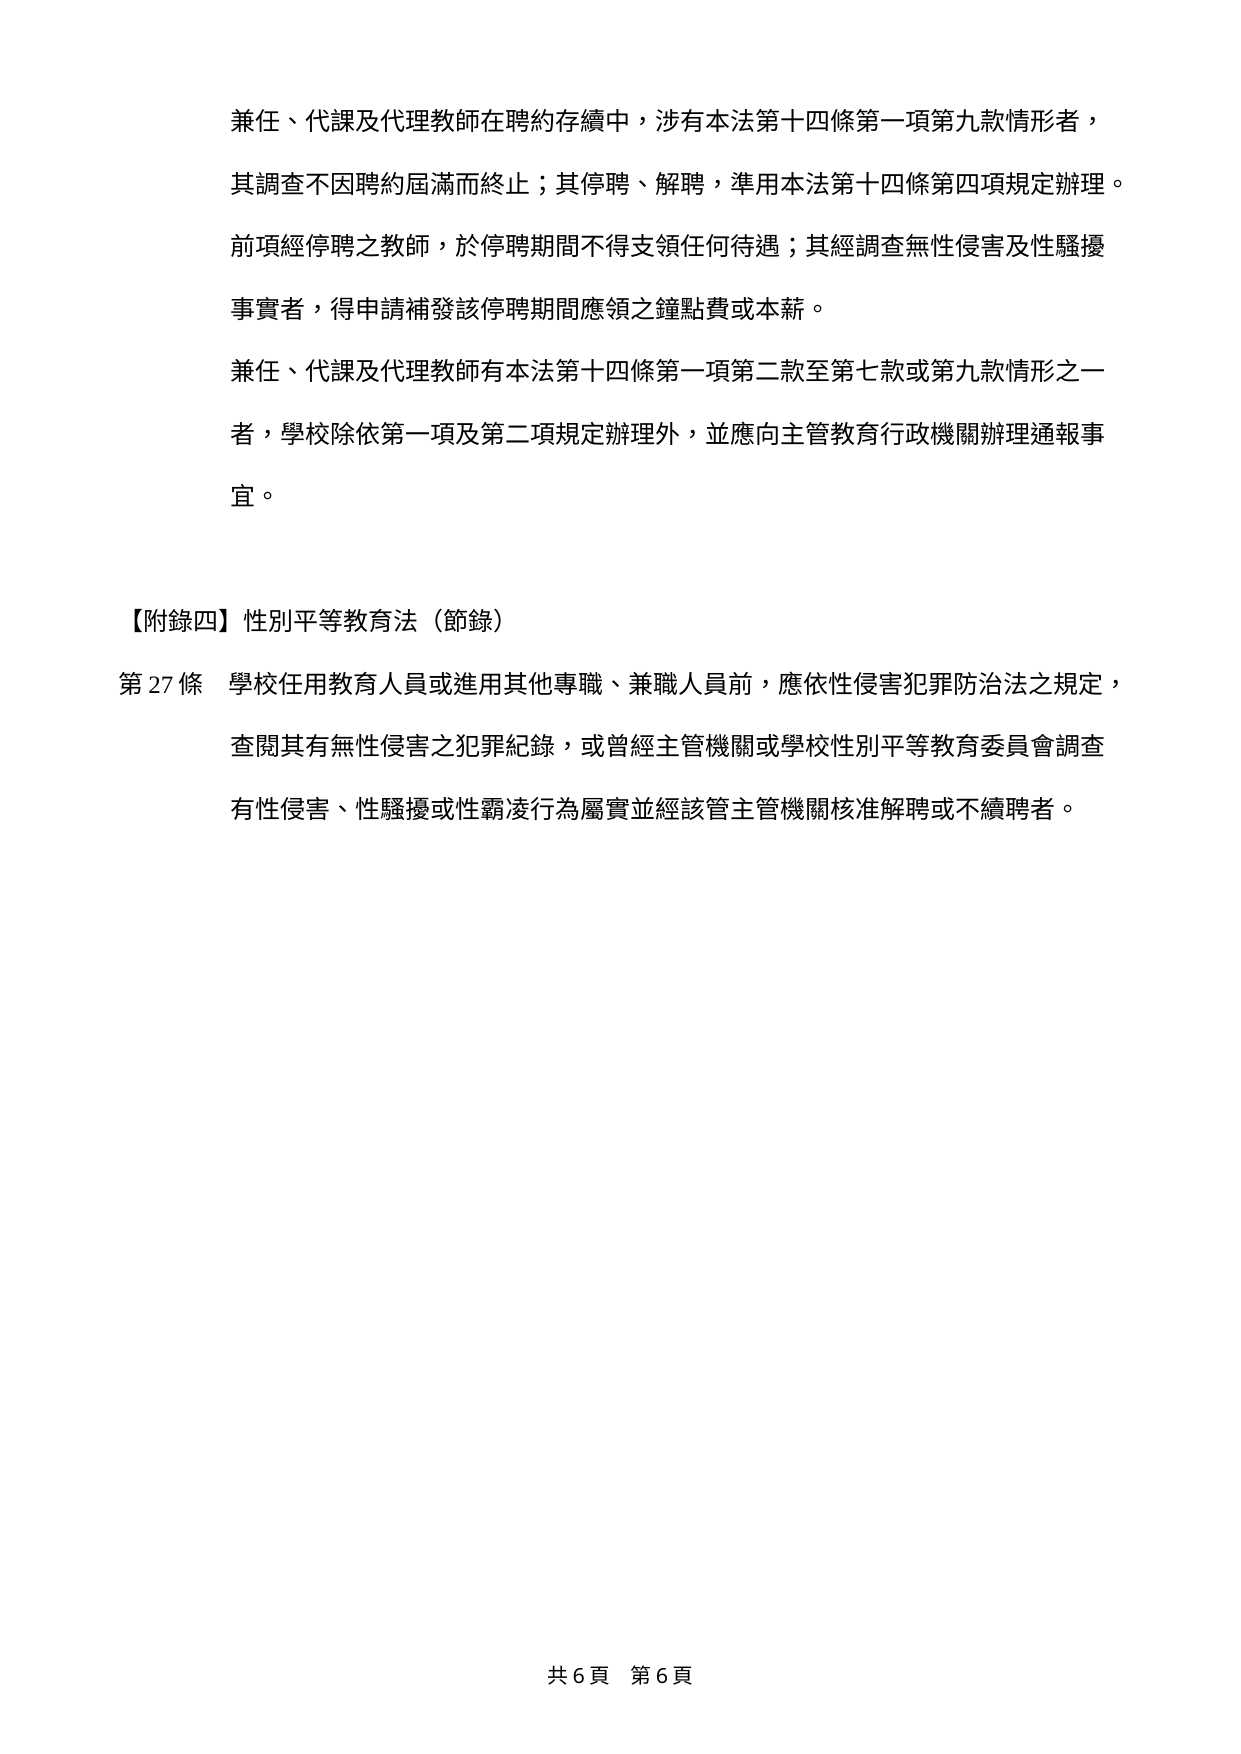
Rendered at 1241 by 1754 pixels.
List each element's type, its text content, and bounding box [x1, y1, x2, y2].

text 兼任、代課及代理教師有本法第十四條第一項第二款至第七款或第九款情形之一者，學校除依第一項及第二項規定辦理外，並應向主管教育行政機關辦理通報事宜。 [231, 328, 1122, 516]
text 【附錄四】性別平等教育法（節錄） [118, 578, 1122, 641]
text 兼任、代課及代理教師在聘約存續中，涉有本法第十四條第一項第九款情形者，其調查不因聘約屆滿而終止；其停聘、解聘，準用本法第十四條第四項規定辦理。 [231, 78, 1122, 203]
text 第27條 學校任用教育人員或進用其他專職、兼職人員前，應依性侵害犯罪防治法之規定，查閱其有無性侵害之犯罪紀錄，或曾經主管機關或學校性別平等教育委員會調查有性侵害、性騷擾或性霸凌行為屬實並經該管主管機關核准解聘或不續聘者。 [118, 641, 1122, 828]
text 前項經停聘之教師，於停聘期間不得支領任何待遇；其經調查無性侵害及性騷擾事實者，得申請補發該停聘期間應領之鐘點費或本薪。 [231, 203, 1122, 328]
